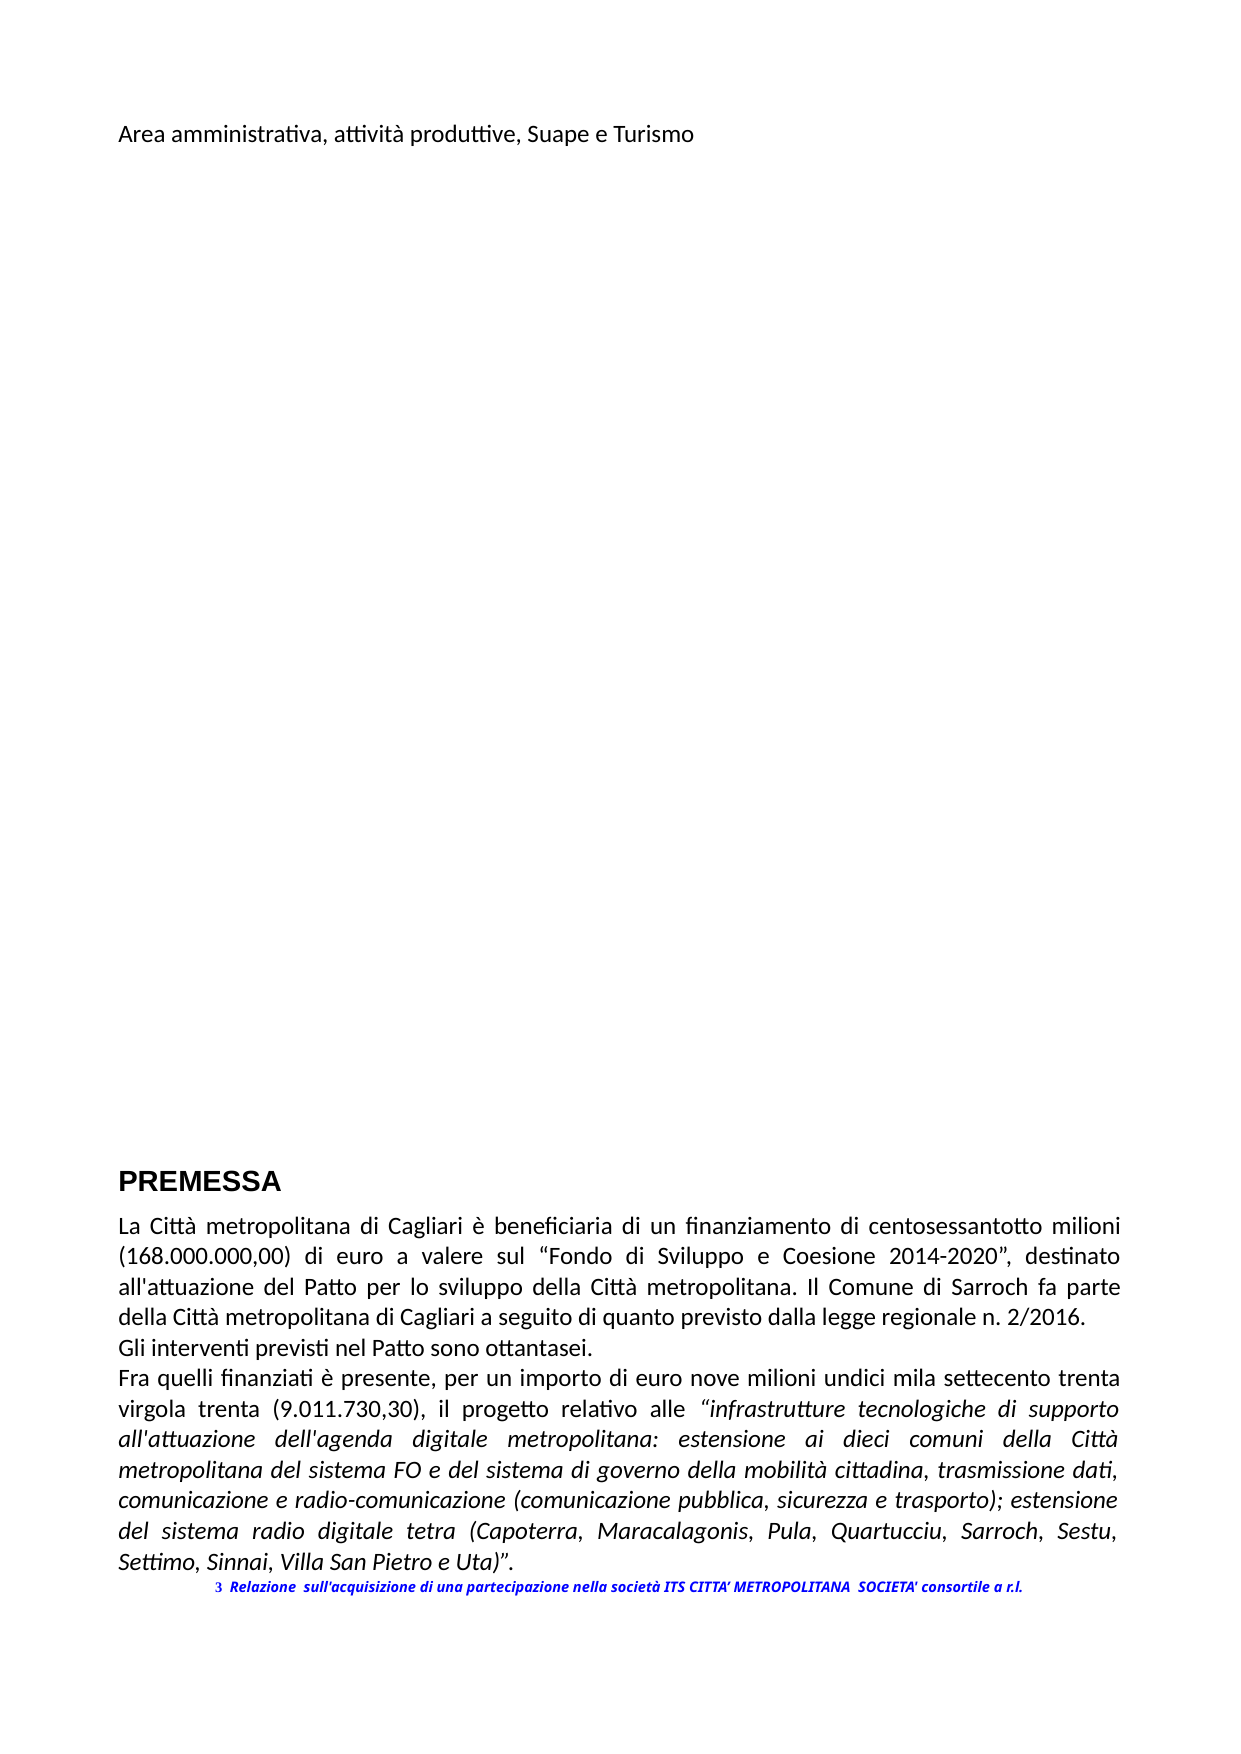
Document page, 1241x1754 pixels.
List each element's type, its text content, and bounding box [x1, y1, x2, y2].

text Gli interventi previsti nel Patto sono ottantasei. [118, 1332, 1122, 1363]
subtitle PREMESSA [118, 1164, 1122, 1197]
text La Città metropolitana di Cagliari è beneficiaria di un finanziamento di centosessantotto milioni (168.000.000,00) di euro a valere sul “Fondo di Sviluppo e Coesione 2014-2020”, destinato all'attuazione del Patto per lo sviluppo della Città metropolitana. Il Comune di Sarroch fa parte della Città metropolitana di Cagliari a seguito di quanto previsto dalla legge regionale n. 2/2016. [118, 1210, 1122, 1332]
text Fra quelli finanziati è presente, per un importo di euro nove milioni undici mila settecento trenta virgola trenta (9.011.730,30), il progetto relativo alle “infrastrutture tecnologiche di supporto all'attuazione dell'agenda digitale metropolitana: estensione ai dieci comuni della Città metropolitana del sistema FO e del sistema di governo della mobilità cittadina, trasmissione dati, comunicazione e radio-comunicazione (comunicazione pubblica, sicurezza e trasporto); estensione del sistema radio digitale tetra (Capoterra, Maracalagonis, Pula, Quartucciu, Sarroch, Sestu, Settimo, Sinnai, Villa San Pietro e Uta)”. [118, 1363, 1122, 1576]
